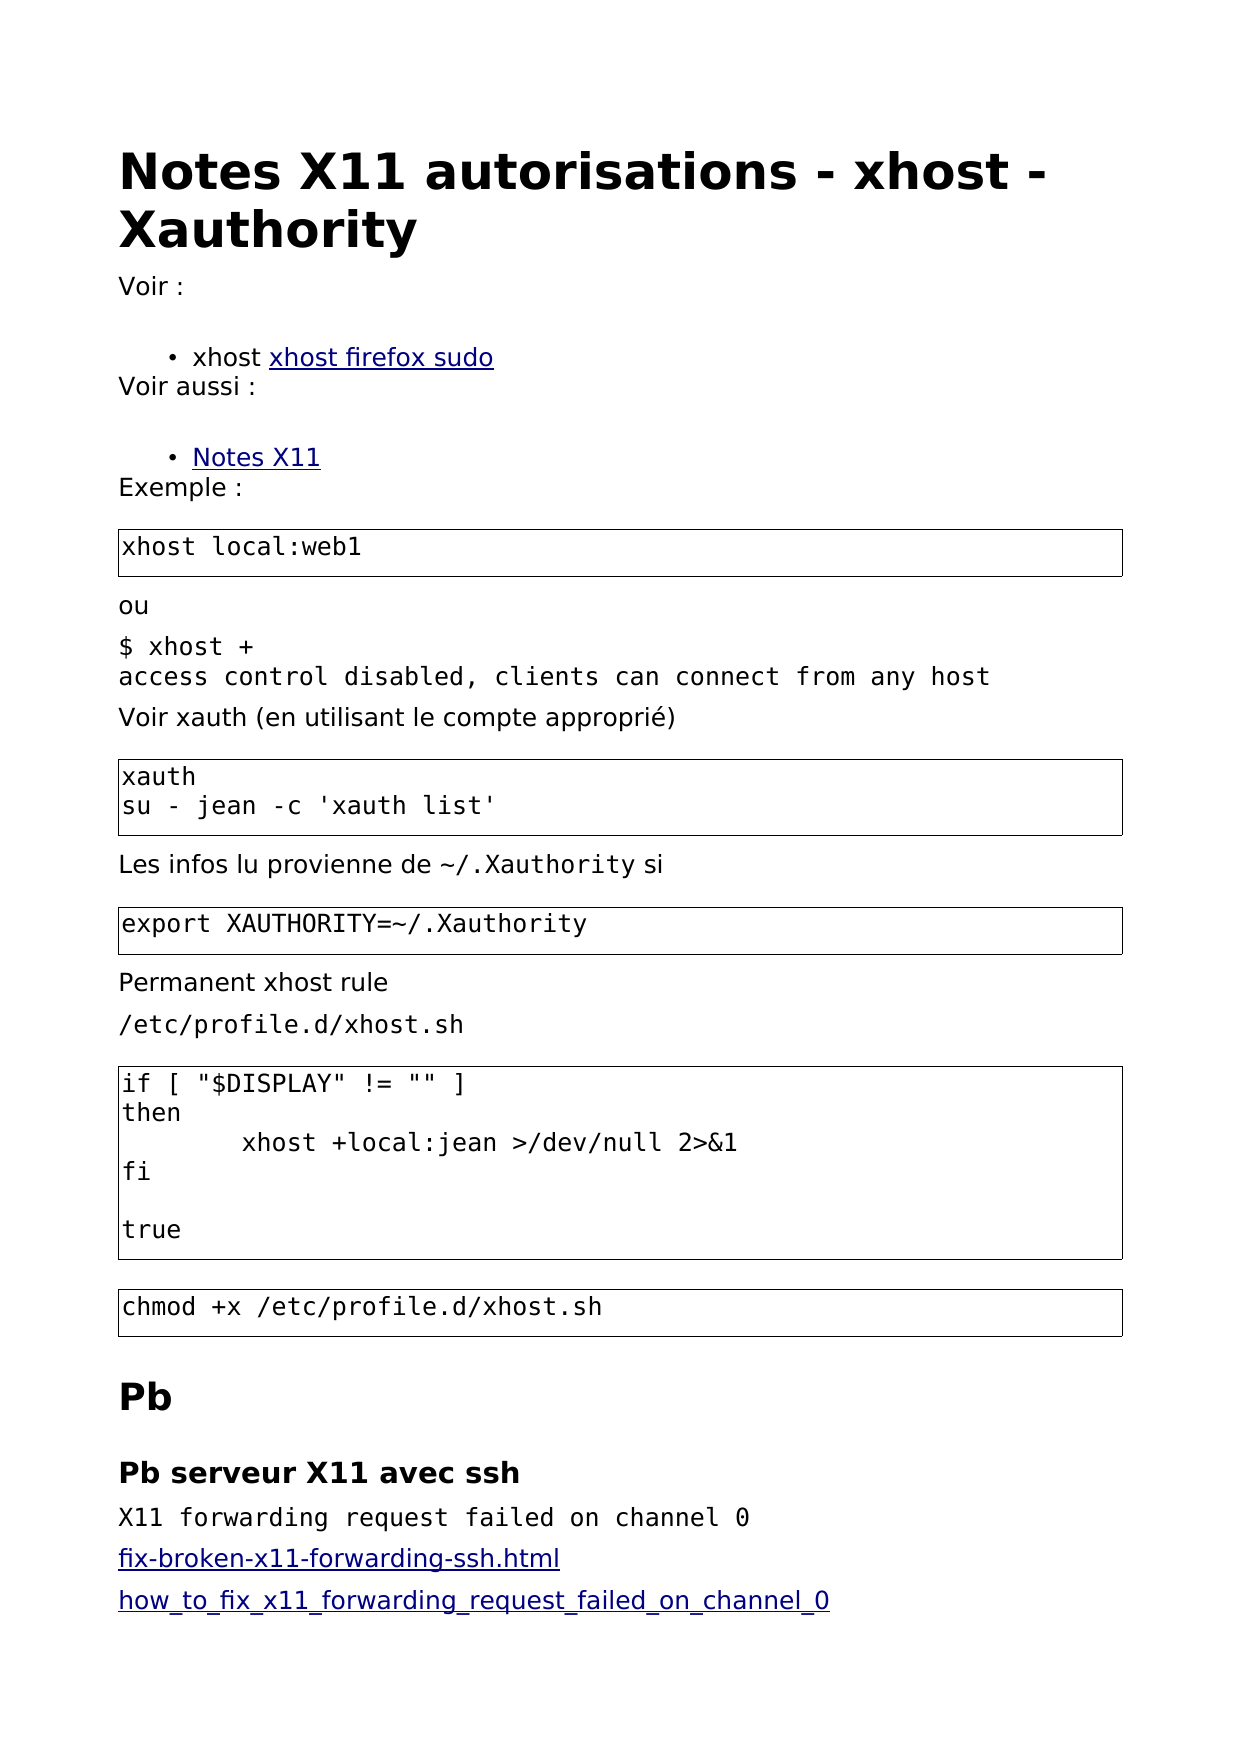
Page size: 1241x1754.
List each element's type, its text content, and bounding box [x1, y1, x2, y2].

text X11 forwarding request failed on channel 0 [118, 1503, 1122, 1532]
text Permanent xhost rule [118, 968, 1122, 997]
text ou [118, 591, 1122, 620]
table_header if [ "$DISPLAY" != "" ] then xhost +local:jean >/dev/null 2>&1 fi true [119, 1067, 1122, 1259]
text Voir xauth (en utilisant le compte approprié) [118, 703, 1122, 732]
text fix-broken-x11-forwarding-ssh.html [118, 1544, 1122, 1573]
text Les infos lu provienne de ~/.Xauthority si [118, 850, 1122, 879]
text /etc/profile.d/xhost.sh [118, 1010, 1122, 1039]
subtitle Pb serveur X11 avec ssh [118, 1457, 1122, 1491]
text Voir : [118, 272, 1122, 301]
text Exemple : [118, 473, 1122, 502]
table_header export XAUTHORITY=~/.Xauthority [119, 908, 1122, 953]
text $ xhost + access control disabled, clients can connect from any host [118, 633, 1122, 691]
text Voir aussi : [118, 372, 1122, 402]
list xhost xhost firefox sudo [177, 343, 1122, 372]
text how_to_fix_x11_forwarding_request_failed_on_channel_0 [118, 1586, 1122, 1615]
table_header xhost local:web1 [119, 530, 1122, 576]
subtitle Notes X11 autorisations - xhost - Xauthority [118, 143, 1122, 259]
table_header xauth su - jean -c 'xauth list' [119, 760, 1122, 835]
table_header chmod +x /etc/profile.d/xhost.sh [119, 1290, 1122, 1336]
list Notes X11 [177, 443, 1122, 473]
subtitle Pb [118, 1376, 1122, 1419]
